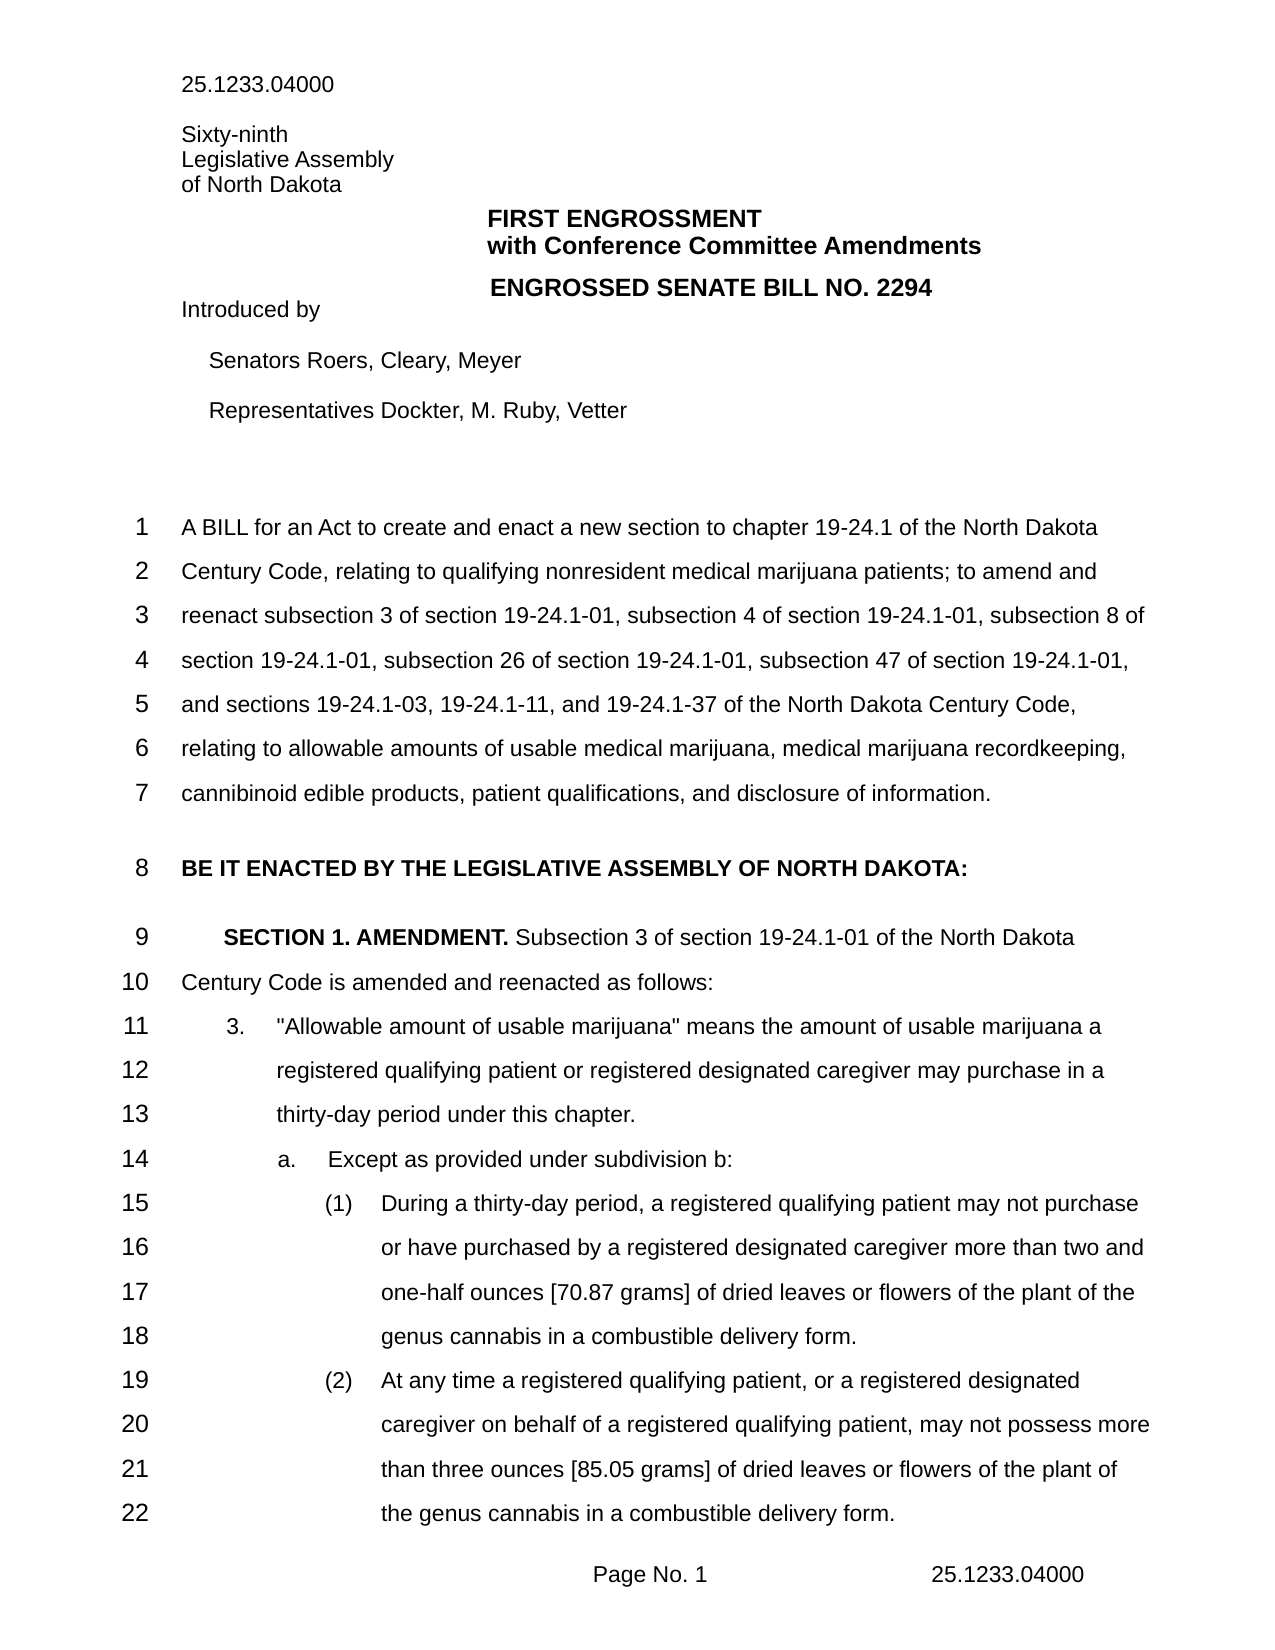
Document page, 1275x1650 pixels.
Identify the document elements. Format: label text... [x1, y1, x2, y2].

text Sixty-ninth [181, 123, 1154, 148]
text Introduced by [181, 298, 1154, 323]
title with Conference Committee Amendments [487, 233, 982, 260]
text SECTION 1. AMENDMENT. Subsection 3 of section 19‑24.1‑01 of the North Dakota Century Code is amended and reenacted as follows: [181, 910, 1154, 999]
title FIRST ENGROSSMENT [487, 206, 982, 233]
title A BILL for an Act to create and enact a new section to chapter 19‑24.1 of the North Dakota Century Code, relating to qualifying nonresident medical marijuana patients; to amend and reenact subsection 3 of section 19‑24.1‑01, subsection 4 of section 19‑24.1‑01, subsection 8 of section 19‑24.1‑01, subsection 26 of section 19‑24.1‑01, subsection 47 of section 19‑24.1‑01, and sections 19‑24.1‑03, 19‑24.1‑11, and 19‑24.1‑37 of the North Dakota Century Code, relating to allowable amounts of usable medical marijuana, medical marijuana recordkeeping, cannibinoid edible products, patient qualifications, and disclosure of information. [181, 500, 1154, 810]
text (2) At any time a registered qualifying patient, or a registered designated caregiver on behalf of a registered qualifying patient, may not possess more than three ounces [85.05 grams] of dried leaves or flowers of the plant of the genus cannabis in a combustible delivery form. [181, 1353, 1154, 1530]
text a. Except as provided under subdivision b: [181, 1132, 1154, 1176]
title ENGROSSED Senate BILL NO. 2294 [490, 272, 932, 301]
text Senators Roers, Cleary, Meyer [208, 350, 1154, 373]
text of North Dakota [181, 173, 1154, 198]
text 25.1233.04000 [181, 73, 1154, 98]
text Legislative Assembly [181, 148, 1154, 173]
text 3. "Allowable amount of usable marijuana" means the amount of usable marijuana a registered qualifying patient or registered designated caregiver may purchase in a thirty‑day period under this chapter. [181, 999, 1154, 1132]
text (1) During a thirty‑day period, a registered qualifying patient may not purchase or have purchased by a registered designated caregiver more than two and one‑half ounces [70.87 grams] of dried leaves or flowers of the plant of the genus cannabis in a combustible delivery form. [181, 1176, 1154, 1353]
text BE IT ENACTED BY THE LEGISLATIVE ASSEMBLY OF NORTH DAKOTA: [181, 841, 1154, 885]
text Representatives Dockter, M. Ruby, Vetter [208, 400, 1154, 423]
